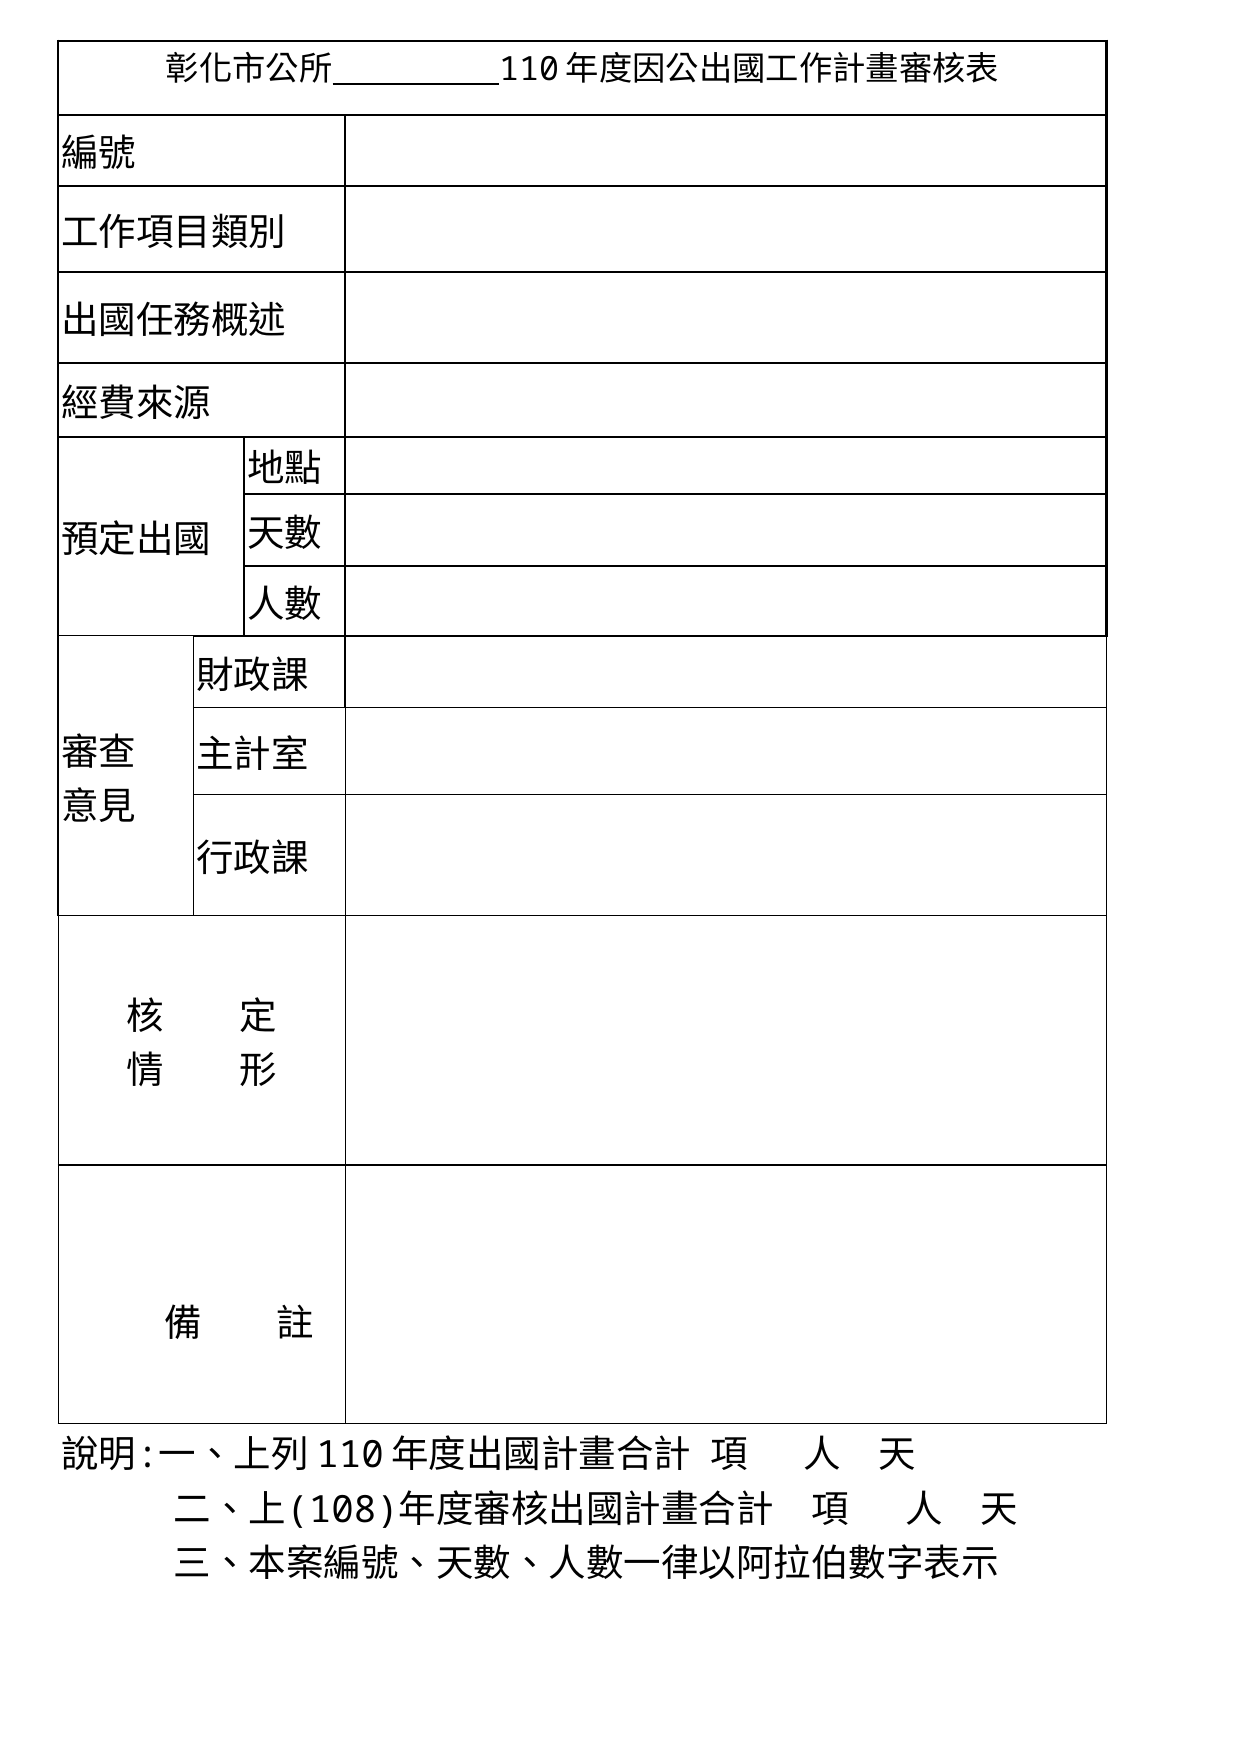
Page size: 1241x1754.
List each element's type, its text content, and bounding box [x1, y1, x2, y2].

table_cell 說明:一、上列110年度出國計畫合計 項 人 天 二、上(108)年度審核出國計畫合計 項 人 天 三、本案編號、天數、人數一律以阿拉伯數字表示 [58, 1424, 1106, 1588]
table_cell 天數 [245, 495, 344, 565]
table_cell 出國任務概述 [59, 273, 344, 362]
table_cell [346, 567, 1105, 635]
table_cell 經費來源 [59, 364, 344, 436]
table_cell [346, 637, 1106, 707]
table_cell 審查 意見 [59, 636, 193, 915]
table_cell [346, 795, 1106, 915]
table_header 彰化市公所 110年度因公出國工作計畫審核表 [59, 42, 1105, 114]
table_cell [346, 1166, 1106, 1423]
table_cell 地點 [245, 438, 344, 492]
table_cell [346, 116, 1105, 184]
table_cell [346, 187, 1105, 271]
table_cell 編號 [59, 116, 344, 184]
table_cell [346, 708, 1106, 793]
table_cell 財政課 [194, 637, 344, 707]
table_cell 備 註 [59, 1166, 345, 1423]
table_cell 預定出國 [59, 438, 243, 635]
table_cell 核 定 情 形 [59, 916, 345, 1164]
table_cell [346, 438, 1105, 492]
table_cell 行政課 [194, 795, 345, 915]
table_cell 主計室 [194, 708, 345, 793]
table_cell [346, 495, 1105, 565]
table_cell [346, 364, 1105, 436]
table_cell [346, 916, 1106, 1164]
table_cell 人數 [245, 567, 344, 635]
table_cell 工作項目類別 [59, 187, 344, 271]
table_cell [346, 273, 1105, 362]
